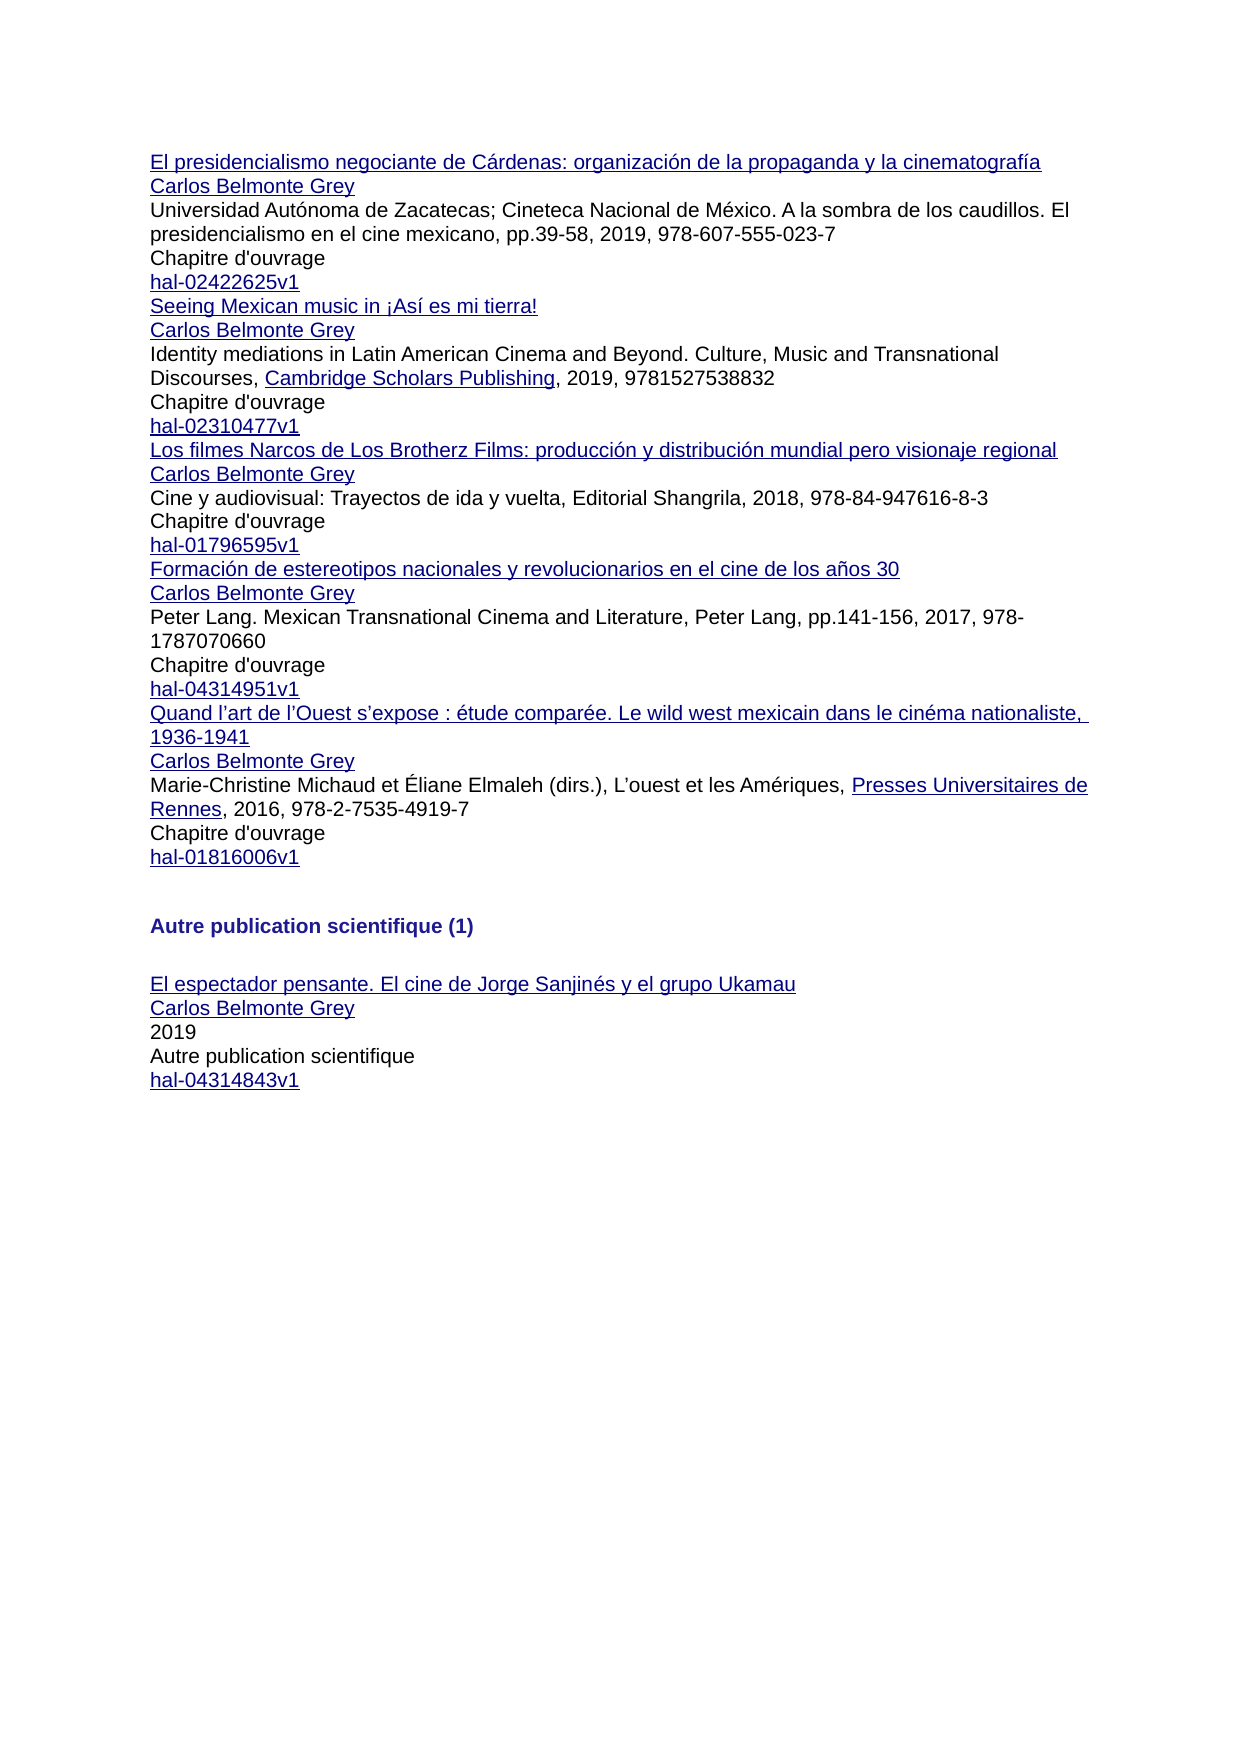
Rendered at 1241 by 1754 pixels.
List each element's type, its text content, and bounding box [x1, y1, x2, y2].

subtitle Autre publication scientifique (1) [150, 913, 1090, 937]
table_cell Formación de estereotipos nacionales y revolucionarios en el cine de los años 30 Carlos Belmonte Grey Peter Lang. Mexican Transnational Cinema and Literature, Peter Lang, pp.141-156, 2017, 978-1787070660 Chapitre d'ouvrage hal-04314951v1 [150, 557, 1090, 701]
table_cell Quand l’art de l’Ouest s’expose : étude comparée. Le wild west mexicain dans le cinéma nationaliste, 1936-1941 Carlos Belmonte Grey Marie-Christine Michaud et Éliane Elmaleh (dirs.), L’ouest et les Amériques, Presses Universitaires de Rennes, 2016, 978-2-7535-4919-7 Chapitre d'ouvrage hal-01816006v1 [150, 701, 1090, 869]
table_header El espectador pensante. El cine de Jorge Sanjinés y el grupo Ukamau Carlos Belmonte Grey 2019 Autre publication scientifique hal-04314843v1 [150, 972, 1090, 1092]
table_cell Los filmes Narcos de Los Brotherz Films: producción y distribución mundial pero visionaje regional Carlos Belmonte Grey Cine y audiovisual: Trayectos de ida y vuelta, Editorial Shangrila, 2018, 978-84-947616-8-3 Chapitre d'ouvrage hal-01796595v1 [150, 438, 1090, 557]
table_cell Seeing Mexican music in ¡Así es mi tierra! Carlos Belmonte Grey Identity mediations in Latin American Cinema and Beyond. Culture, Music and Transnational Discourses, Cambridge Scholars Publishing, 2019, 9781527538832 Chapitre d'ouvrage hal-02310477v1 [150, 294, 1090, 437]
table_cell El presidencialismo negociante de Cárdenas: organización de la propaganda y la cinematografía Carlos Belmonte Grey Universidad Autónoma de Zacatecas; Cineteca Nacional de México. A la sombra de los caudillos. El presidencialismo en el cine mexicano, pp.39-58, 2019, 978-607-555-023-7 Chapitre d'ouvrage hal-02422625v1 [150, 150, 1090, 294]
